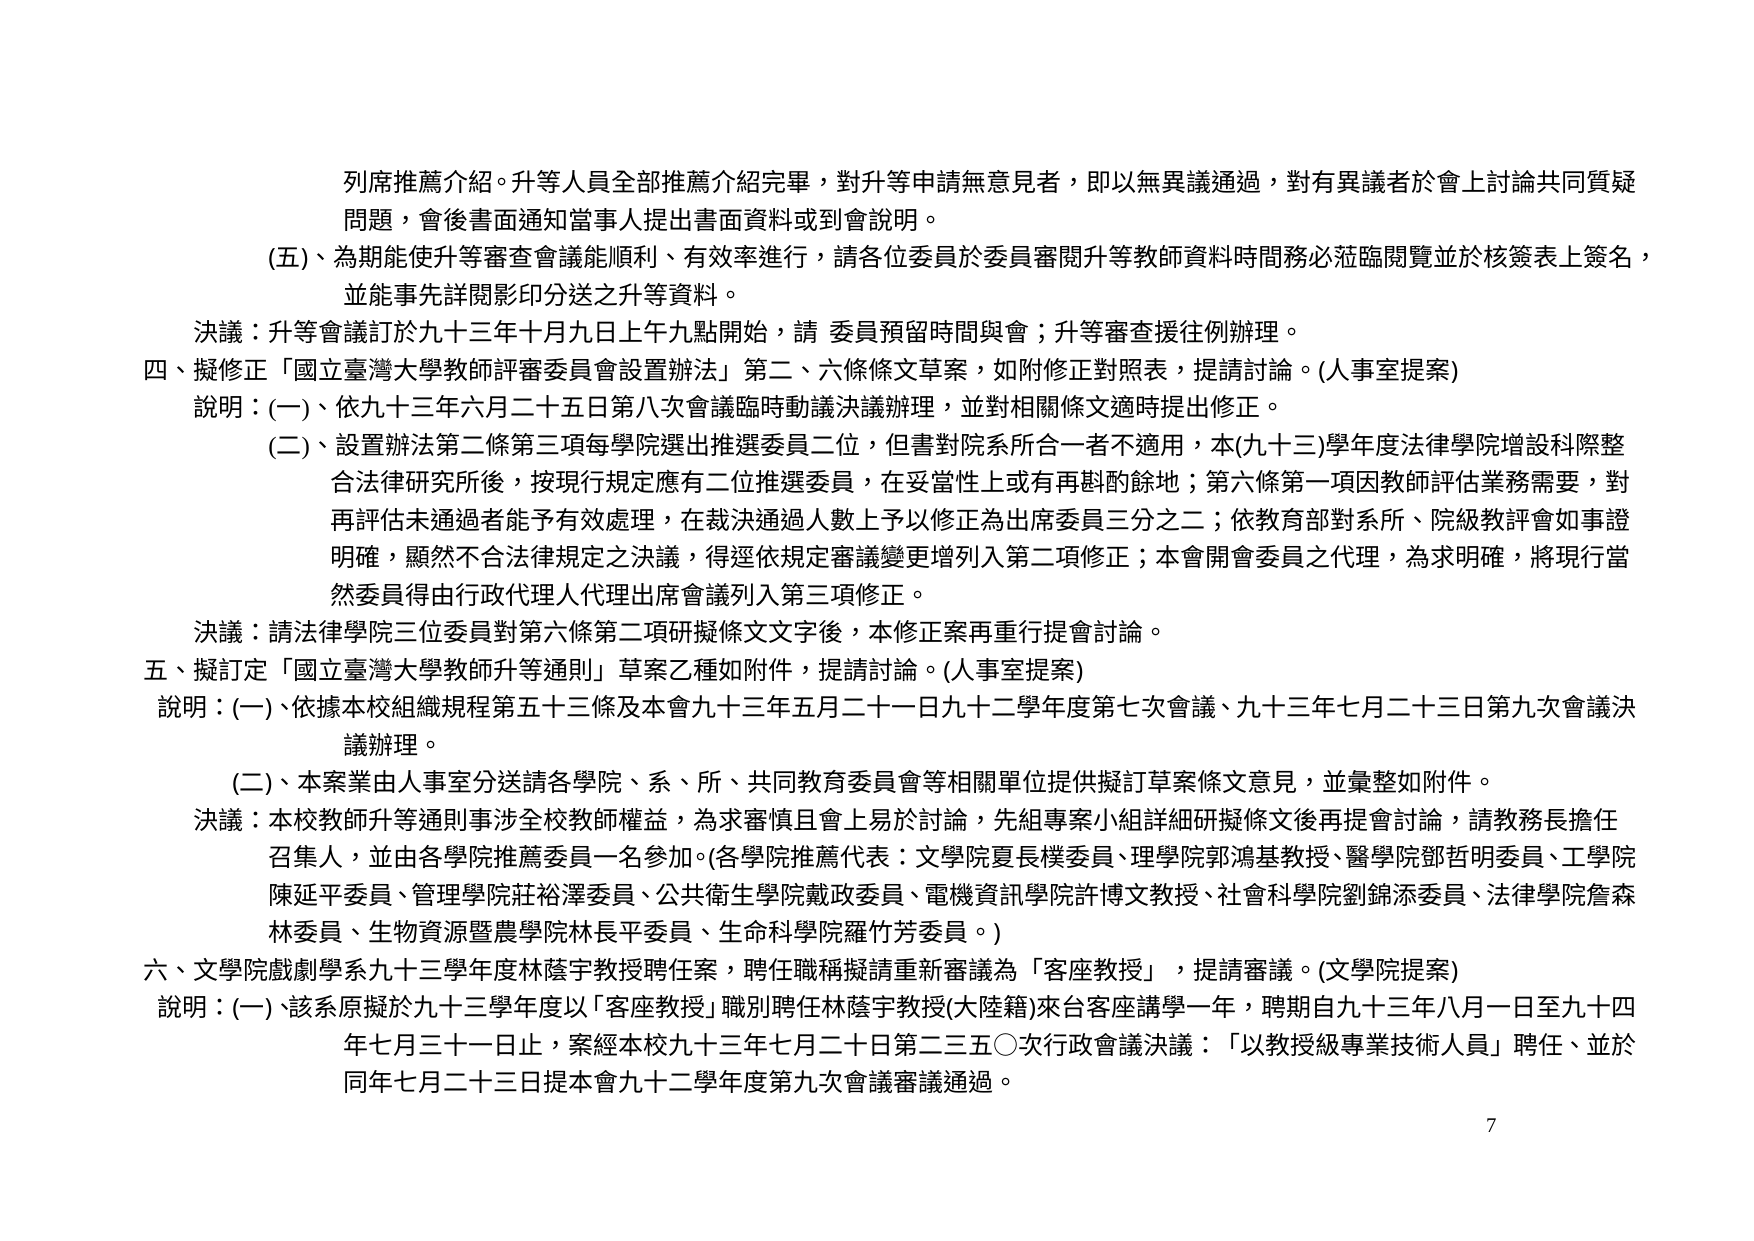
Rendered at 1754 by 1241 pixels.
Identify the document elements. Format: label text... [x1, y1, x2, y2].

text (五)、為期能使升等審查會議能順利、有效率進行，請各位委員於委員審閱升等教師資料時間務必蒞臨閱覽並於核簽表上簽名，並能事先詳閱影印分送之升等資料。 [268, 237, 1636, 312]
text 決議：本校教師升等通則事涉全校教師權益，為求審慎且會上易於討論，先組專案小組詳細研擬條文後再提會討論，請教務長擔任召集人，並由各學院推薦委員一名參加。(各學院推薦代表：文學院夏長樸委員、理學院郭鴻基教授、醫學院鄧哲明委員、工學院陳延平委員、管理學院莊裕澤委員、公共衛生學院戴政委員、電機資訊學院許博文教授、社會科學院劉錦添委員、法律學院詹森林委員、生物資源暨農學院林長平委員、生命科學院羅竹芳委員。) [193, 799, 1636, 949]
text 決議：升等會議訂於九十三年十月九日上午九點開始，請 委員預留時間與會；升等審查援往例辦理。 [193, 312, 1636, 349]
text 說明：(一)、該系原擬於九十三學年度以「客座教授」職別聘任林蔭宇教授(大陸籍)來台客座講學一年，聘期自九十三年八月一日至九十四年七月三十一日止，案經本校九十三年七月二十日第二三五○次行政會議決議：「以教授級專業技術人員」聘任、並於同年七月二十三日提本會九十二學年度第九次會議審議通過。 [118, 987, 1636, 1099]
text 說明：(一)、依據本校組織規程第五十三條及本會九十三年五月二十一日九十二學年度第七次會議、九十三年七月二十三日第九次會議決議辦理。 [118, 687, 1636, 762]
text 四、擬修正「國立臺灣大學教師評審委員會設置辦法」第二、六條條文草案，如附修正對照表，提請討論。(人事室提案) [137, 349, 1636, 387]
text (二)、本案業由人事室分送請各學院、系、所、共同教育委員會等相關單位提供擬訂草案條文意見，並彙整如附件。 [193, 762, 1636, 799]
text 決議：請法律學院三位委員對第六條第二項研擬條文文字後，本修正案再重行提會討論。 [193, 612, 1636, 649]
text 五、擬訂定「國立臺灣大學教師升等通則」草案乙種如附件，提請討論。(人事室提案) [143, 649, 1636, 687]
text 說明：(一)、依九十三年六月二十五日第八次會議臨時動議決議辦理，並對相關條文適時提出修正。 [193, 387, 1636, 424]
text 六、文學院戲劇學系九十三學年度林蔭宇教授聘任案，聘任職稱擬請重新審議為「客座教授」，提請審議。(文學院提案) [143, 949, 1636, 987]
text (二)、設置辦法第二條第三項每學院選出推選委員二位，但書對院系所合一者不適用，本(九十三)學年度法律學院增設科際整合法律研究所後，按現行規定應有二位推選委員，在妥當性上或有再斟酌餘地；第六條第一項因教師評估業務需要，對再評估未通過者能予有效處理，在裁決通過人數上予以修正為出席委員三分之二；依教育部對系所、院級教評會如事證明確，顯然不合法律規定之決議，得逕依規定審議變更增列入第二項修正；本會開會委員之代理，為求明確，將現行當然委員得由行政代理人代理出席會議列入第三項修正。 [268, 424, 1636, 612]
text 列席推薦介紹。升等人員全部推薦介紹完畢，對升等申請無意見者，即以無異議通過，對有異議者於會上討論共同質疑問題，會後書面通知當事人提出書面資料或到會說明。 [268, 162, 1636, 237]
